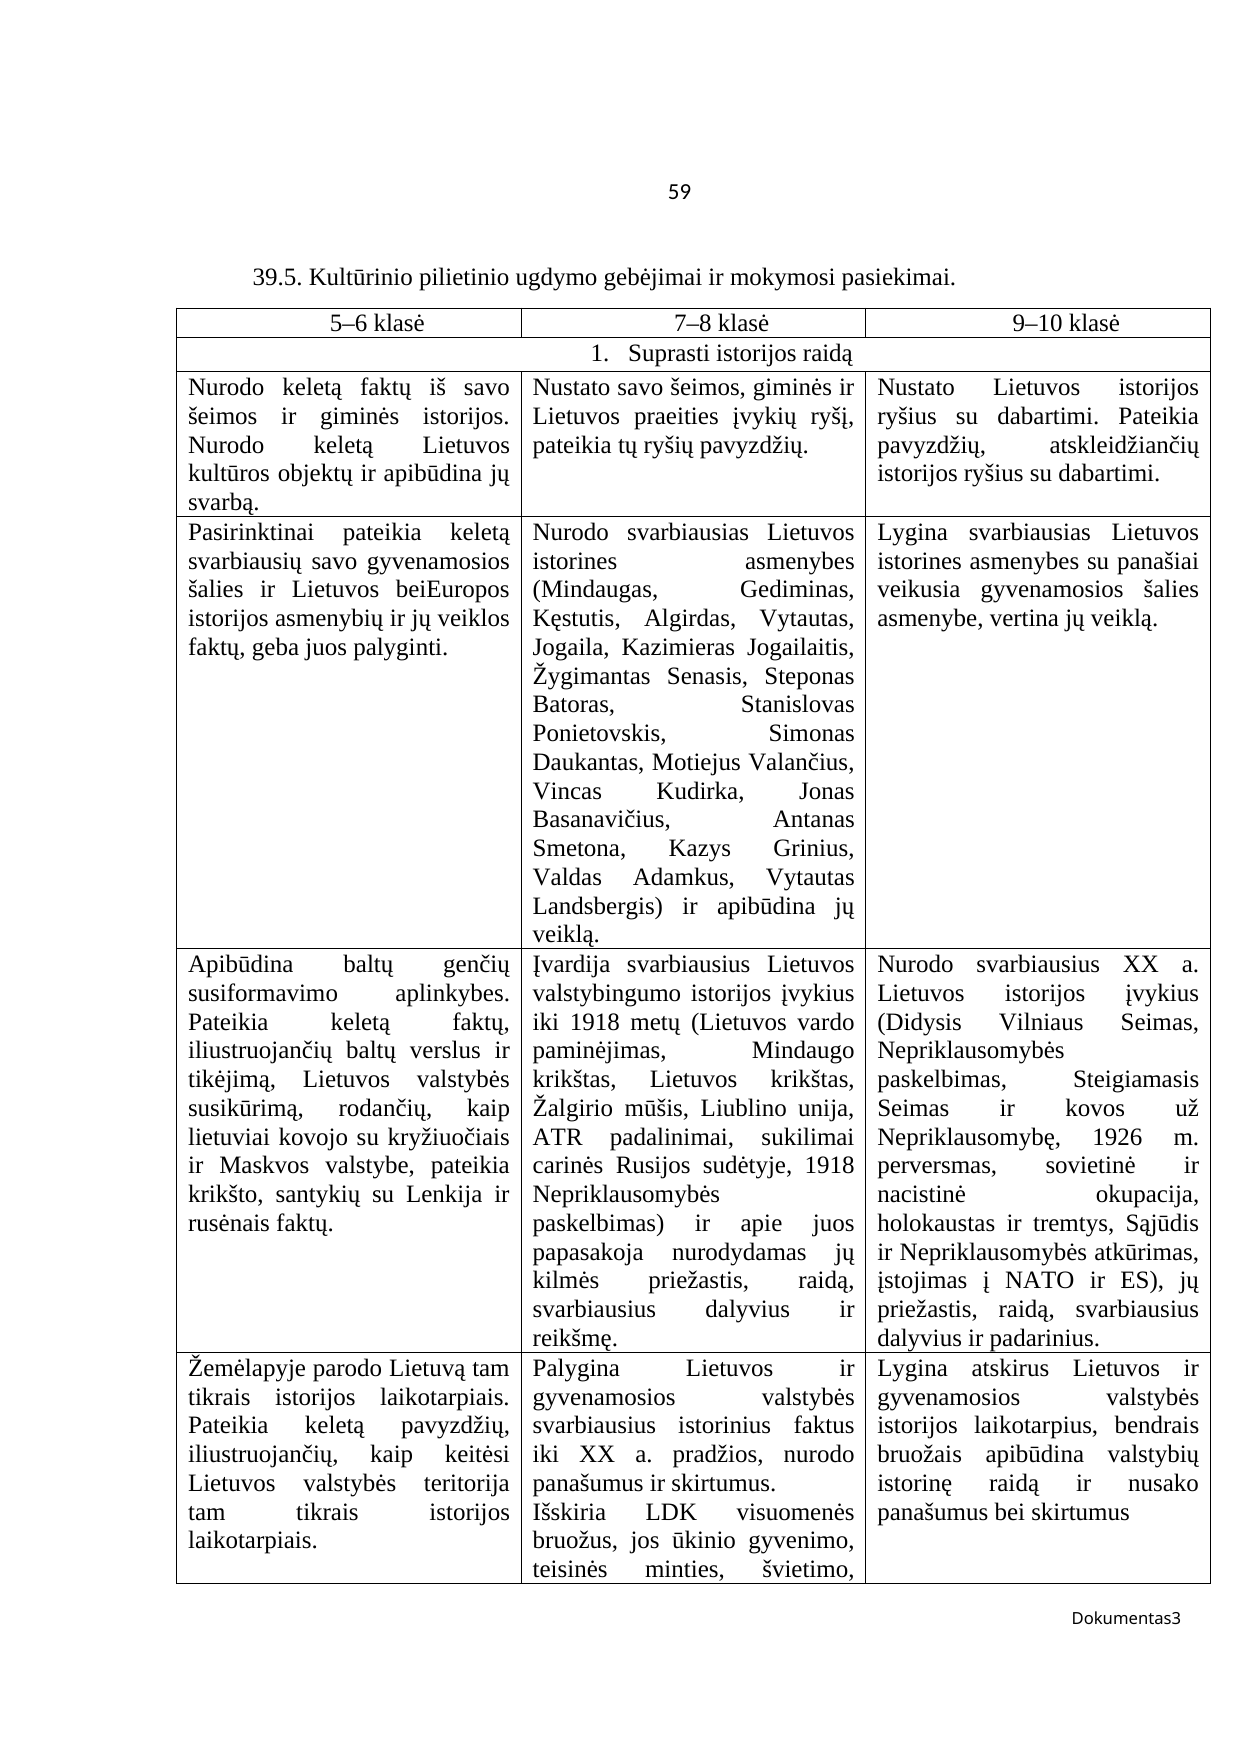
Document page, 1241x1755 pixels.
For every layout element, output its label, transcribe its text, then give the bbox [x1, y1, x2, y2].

table_cell Palygina Lietuvos ir gyvenamosios valstybės svarbiausius istorinius faktus iki XX a. pradžios, nurodo panašumus ir skirtumus. Išskiria LDK visuomenės bruožus, jos ūkinio gyvenimo, teisinės minties, švietimo, [522, 1353, 865, 1583]
table_cell Nurodo svarbiausius XX a. Lietuvos istorijos įvykius (Didysis Vilniaus Seimas, Nepriklausomybės paskelbimas, Steigiamasis Seimas ir kovos už Nepriklausomybę, 1926 m. perversmas, sovietinė ir nacistinė okupacija, holokaustas ir tremtys, Sąjūdis ir Nepriklausomybės atkūrimas, įstojimas į NATO ir ES), jų priežastis, raidą, svarbiausius dalyvius ir padarinius. [866, 949, 1210, 1352]
table_cell Lygina svarbiausias Lietuvos istorines asmenybes su panašiai veikusia gyvenamosios šalies asmenybe, vertina jų veiklą. [866, 517, 1210, 948]
table_cell Nustato Lietuvos istorijos ryšius su dabartimi. Pateikia pavyzdžių, atskleidžiančių istorijos ryšius su dabartimi. [866, 372, 1210, 516]
table_cell Nurodo svarbiausias Lietuvos istorines asmenybes (Mindaugas, Gediminas, Kęstutis, Algirdas, Vytautas, Jogaila, Kazimieras Jogailaitis, Žygimantas Senasis, Steponas Batoras, Stanislovas Ponietovskis, Simonas Daukantas, Motiejus Valančius, Vincas Kudirka, Jonas Basanavičius, Antanas Smetona, Kazys Grinius, Valdas Adamkus, Vytautas Landsbergis) ir apibūdina jų veiklą. [522, 517, 865, 948]
table_header 9–10 klasė [866, 309, 1210, 337]
text 39.5. Kultūrinio pilietinio ugdymo gebėjimai ir mokymosi pasiekimai. [252, 262, 1181, 291]
table_cell Nurodo keletą faktų iš savo šeimos ir giminės istorijos. Nurodo keletą Lietuvos kultūros objektų ir apibūdina jų svarbą. [177, 372, 521, 516]
table_cell Žemėlapyje parodo Lietuvą tam tikrais istorijos laikotarpiais. Pateikia keletą pavyzdžių, iliustruojančių, kaip keitėsi Lietuvos valstybės teritorija tam tikrais istorijos laikotarpiais. [177, 1353, 521, 1583]
table_cell Lygina atskirus Lietuvos ir gyvenamosios valstybės istorijos laikotarpius, bendrais bruožais apibūdina valstybių istorinę raidą ir nusako panašumus bei skirtumus [866, 1353, 1210, 1583]
table_header 5–6 klasė [177, 309, 521, 337]
table_header 7–8 klasė [522, 309, 865, 337]
table_cell Įvardija svarbiausius Lietuvos valstybingumo istorijos įvykius iki 1918 metų (Lietuvos vardo paminėjimas, Mindaugo krikštas, Lietuvos krikštas, Žalgirio mūšis, Liublino unija, ATR padalinimai, sukilimai carinės Rusijos sudėtyje, 1918 Nepriklausomybės paskelbimas) ir apie juos papasakoja nurodydamas jų kilmės priežastis, raidą, svarbiausius dalyvius ir reikšmę. [522, 949, 865, 1352]
table_cell 1. Suprasti istorijos raidą [177, 338, 1210, 371]
table_cell Pasirinktinai pateikia keletą svarbiausių savo gyvenamosios šalies ir Lietuvos beiEuropos istorijos asmenybių ir jų veiklos faktų, geba juos palyginti. [177, 517, 521, 948]
table_cell Nustato savo šeimos, giminės ir Lietuvos praeities įvykių ryšį, pateikia tų ryšių pavyzdžių. [522, 372, 865, 516]
table_cell Apibūdina baltų genčių susiformavimo aplinkybes. Pateikia keletą faktų, iliustruojančių baltų verslus ir tikėjimą, Lietuvos valstybės susikūrimą, rodančių, kaip lietuviai kovojo su kryžiuočiais ir Maskvos valstybe, pateikia krikšto, santykių su Lenkija ir rusėnais faktų. [177, 949, 521, 1352]
